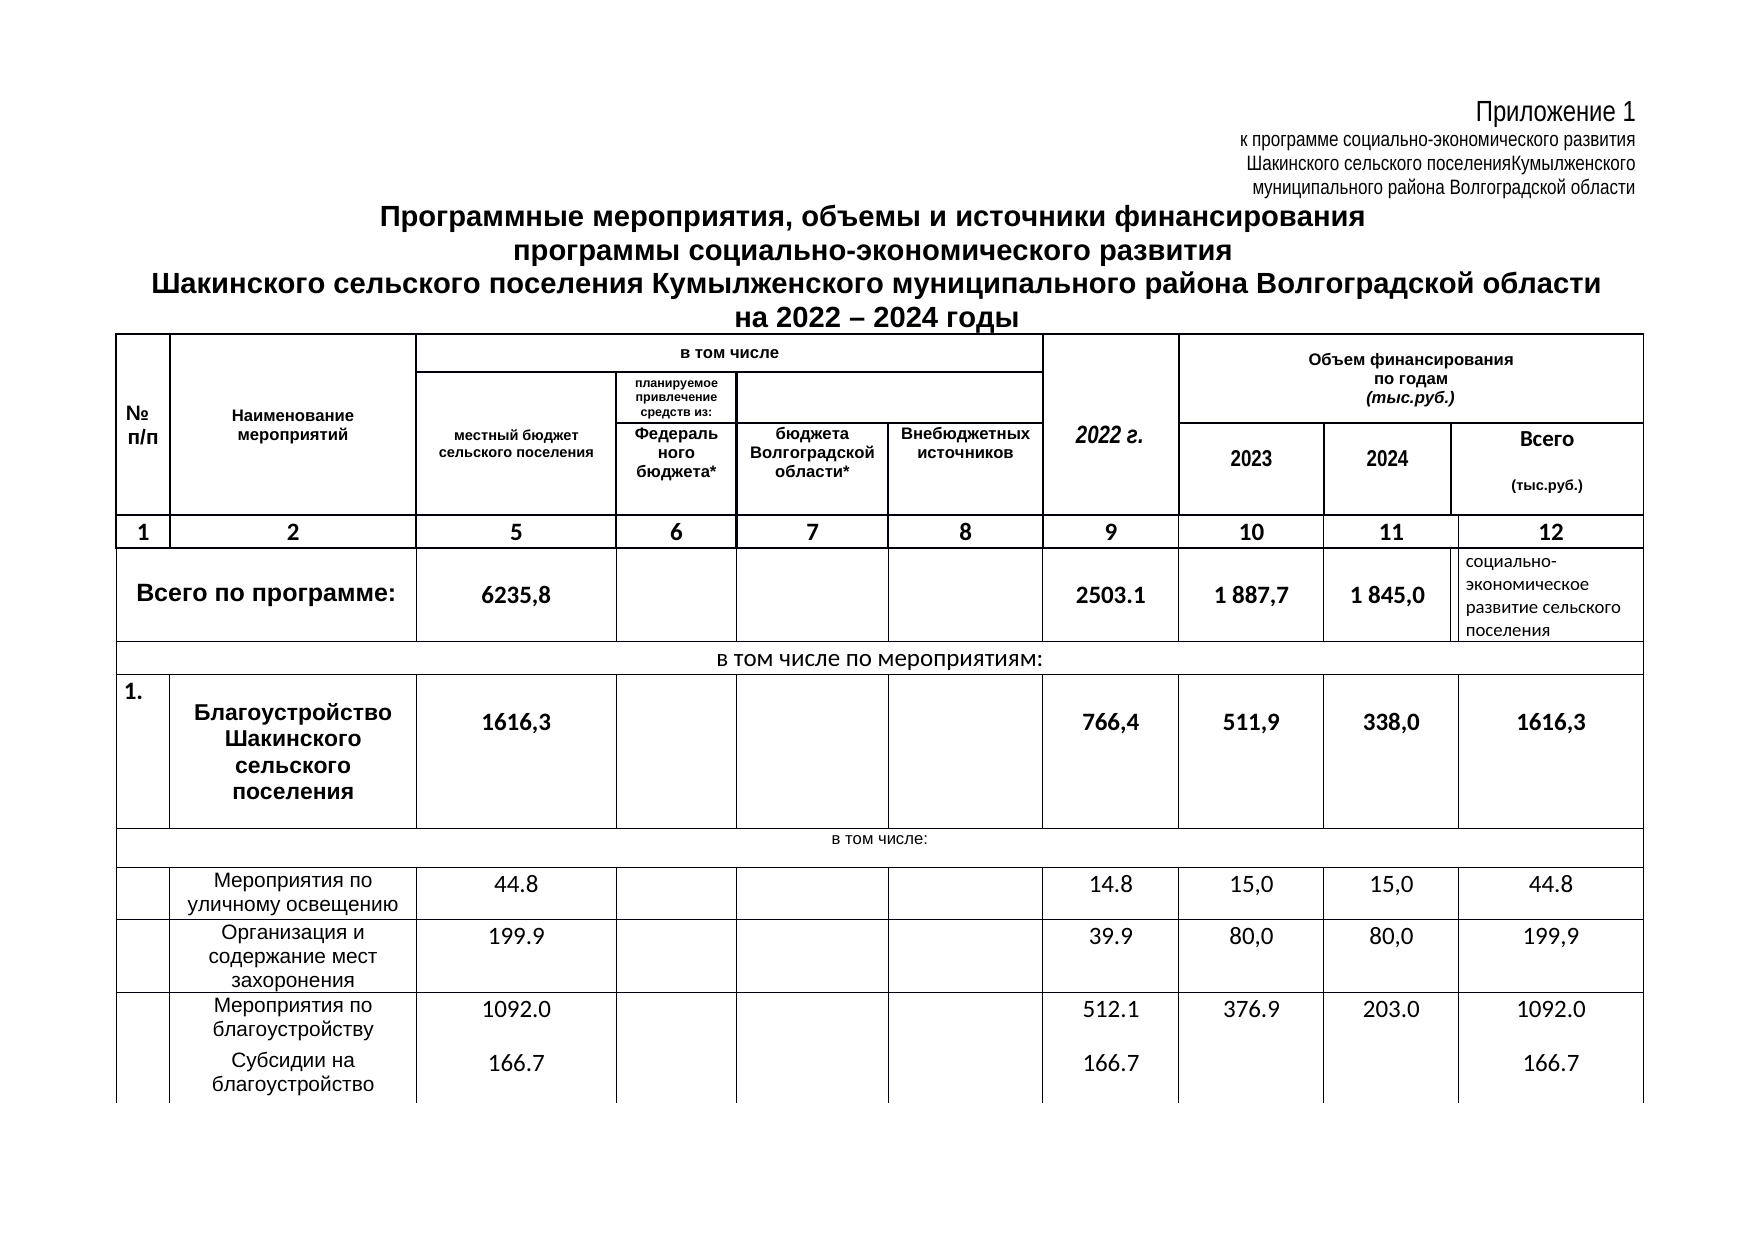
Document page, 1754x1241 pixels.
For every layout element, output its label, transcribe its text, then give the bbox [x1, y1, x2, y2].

table_cell [889, 920, 1042, 992]
table_cell [889, 868, 1042, 919]
table_cell в том числе: [117, 829, 1643, 867]
table_cell Организация и содержание мест захоронения [170, 920, 416, 992]
text Программные мероприятия, объемы и источники финансирования [118, 199, 1636, 232]
table_cell 166,7 [417, 1048, 616, 1103]
table_cell 166,7 [1043, 1048, 1178, 1103]
table_cell [617, 920, 736, 992]
table_cell 199,9 [1459, 920, 1643, 992]
table_cell [737, 868, 888, 919]
table_cell [889, 1048, 1042, 1103]
text Шакинского сельского поселения Кумылженского муниципального района Волгоградской области [118, 266, 1636, 299]
table_cell [117, 1048, 169, 1103]
table_cell 1 845,0 [1324, 549, 1450, 641]
text Шакинского сельского поселенияКумылженского [118, 151, 1636, 175]
table_cell [117, 993, 169, 1047]
table_cell Федераль ного бюджета* [617, 424, 735, 514]
table_cell социально-экономическое развитие сельского поселения [1459, 549, 1643, 641]
table_cell 5 [417, 516, 615, 547]
table_cell 511,9 [1179, 675, 1323, 828]
table_header Наименование мероприятий [171, 335, 415, 514]
table_cell Мероприятия по благоустройству [170, 993, 416, 1047]
text Приложение 1 [118, 94, 1636, 127]
table_cell [889, 675, 1042, 828]
table_cell 2023 [1180, 424, 1323, 514]
table_cell 512,1 [1043, 993, 1178, 1047]
table_cell 15,0 [1324, 868, 1458, 919]
table_cell 6235,8 [417, 549, 616, 641]
table_cell 11 [1324, 516, 1458, 547]
text на 2022 – 2024 годы [118, 299, 1636, 333]
table_cell 9 [1044, 516, 1178, 547]
table_header в том числе [417, 335, 1042, 371]
table_cell Мероприятия по уличному освещению [170, 868, 416, 919]
table_cell местный бюджет сельского поселения [417, 373, 615, 514]
table_cell 376,9 [1179, 993, 1323, 1047]
table_cell 1 887,7 [1179, 549, 1323, 641]
table_header № п/п [117, 335, 169, 514]
table_cell 8 [889, 516, 1042, 547]
table_cell [889, 993, 1042, 1047]
table_cell [617, 549, 736, 641]
table_cell Внебюджетных источников [889, 424, 1042, 514]
table_cell 199,9 [417, 920, 616, 992]
table_cell [737, 993, 888, 1047]
table_cell [117, 868, 169, 919]
table_cell планируемое привлечение средств из: [617, 373, 735, 422]
table_cell 1092,0 [1459, 993, 1643, 1047]
table_cell 766,4 [1043, 675, 1178, 828]
table_cell 1. [117, 675, 169, 828]
table_cell 1092,0 [417, 993, 616, 1047]
table_cell 2503,1 [1043, 549, 1178, 641]
table_cell 166,7 [1459, 1048, 1643, 1103]
table_cell 12 [1459, 516, 1643, 547]
table_cell [117, 920, 169, 992]
table_cell 10 [1179, 516, 1323, 547]
text к программе социально-экономического развития [118, 127, 1636, 151]
table_cell 39,9 [1043, 920, 1178, 992]
table_cell 44,8 [417, 868, 616, 919]
table_cell в том числе по мероприятиям: [117, 642, 1643, 674]
table_cell Всего (тыс.руб.) [1452, 424, 1643, 514]
table_cell 2024 [1325, 424, 1450, 514]
table_cell 6 [617, 516, 735, 547]
table_cell Всего по программе: [117, 549, 416, 641]
table_cell [889, 549, 1042, 641]
table_cell [737, 549, 888, 641]
table_cell 338,0 [1324, 675, 1458, 828]
table_cell Субсидии на благоустройство [170, 1048, 416, 1103]
table_cell 203,0 [1324, 993, 1458, 1047]
text муниципального района Волгоградской области [118, 175, 1636, 199]
table_cell 15,0 [1179, 868, 1323, 919]
table_cell 1616,3 [417, 675, 616, 828]
table_cell [737, 920, 888, 992]
table_cell [617, 1048, 736, 1103]
table_header Объем финансирования по годам (тыс.руб.) [1180, 335, 1643, 422]
table_cell 2 [171, 516, 415, 547]
table_cell [1451, 549, 1458, 641]
table_cell [617, 993, 736, 1047]
table_cell 7 [738, 516, 887, 547]
table_cell [617, 868, 736, 919]
table_cell 14,8 [1043, 868, 1178, 919]
table_header 2022 г. [1044, 335, 1178, 514]
text программы социально-экономического развития [118, 232, 1636, 266]
table_cell [737, 675, 888, 828]
table_cell 1 [117, 516, 169, 547]
table_cell [617, 675, 736, 828]
table_cell 80,0 [1179, 920, 1323, 992]
table_cell [737, 1048, 888, 1103]
table_cell 1616,3 [1459, 675, 1643, 828]
table_cell [1324, 1048, 1458, 1103]
table_cell бюджета Волгоградской области* [738, 424, 887, 514]
table_cell [1179, 1048, 1323, 1103]
table_cell Благоустройство Шакинского сельского поселения [170, 675, 416, 828]
table_cell 80,0 [1324, 920, 1458, 992]
table_cell [738, 373, 1042, 422]
table_cell 44,8 [1459, 868, 1643, 919]
